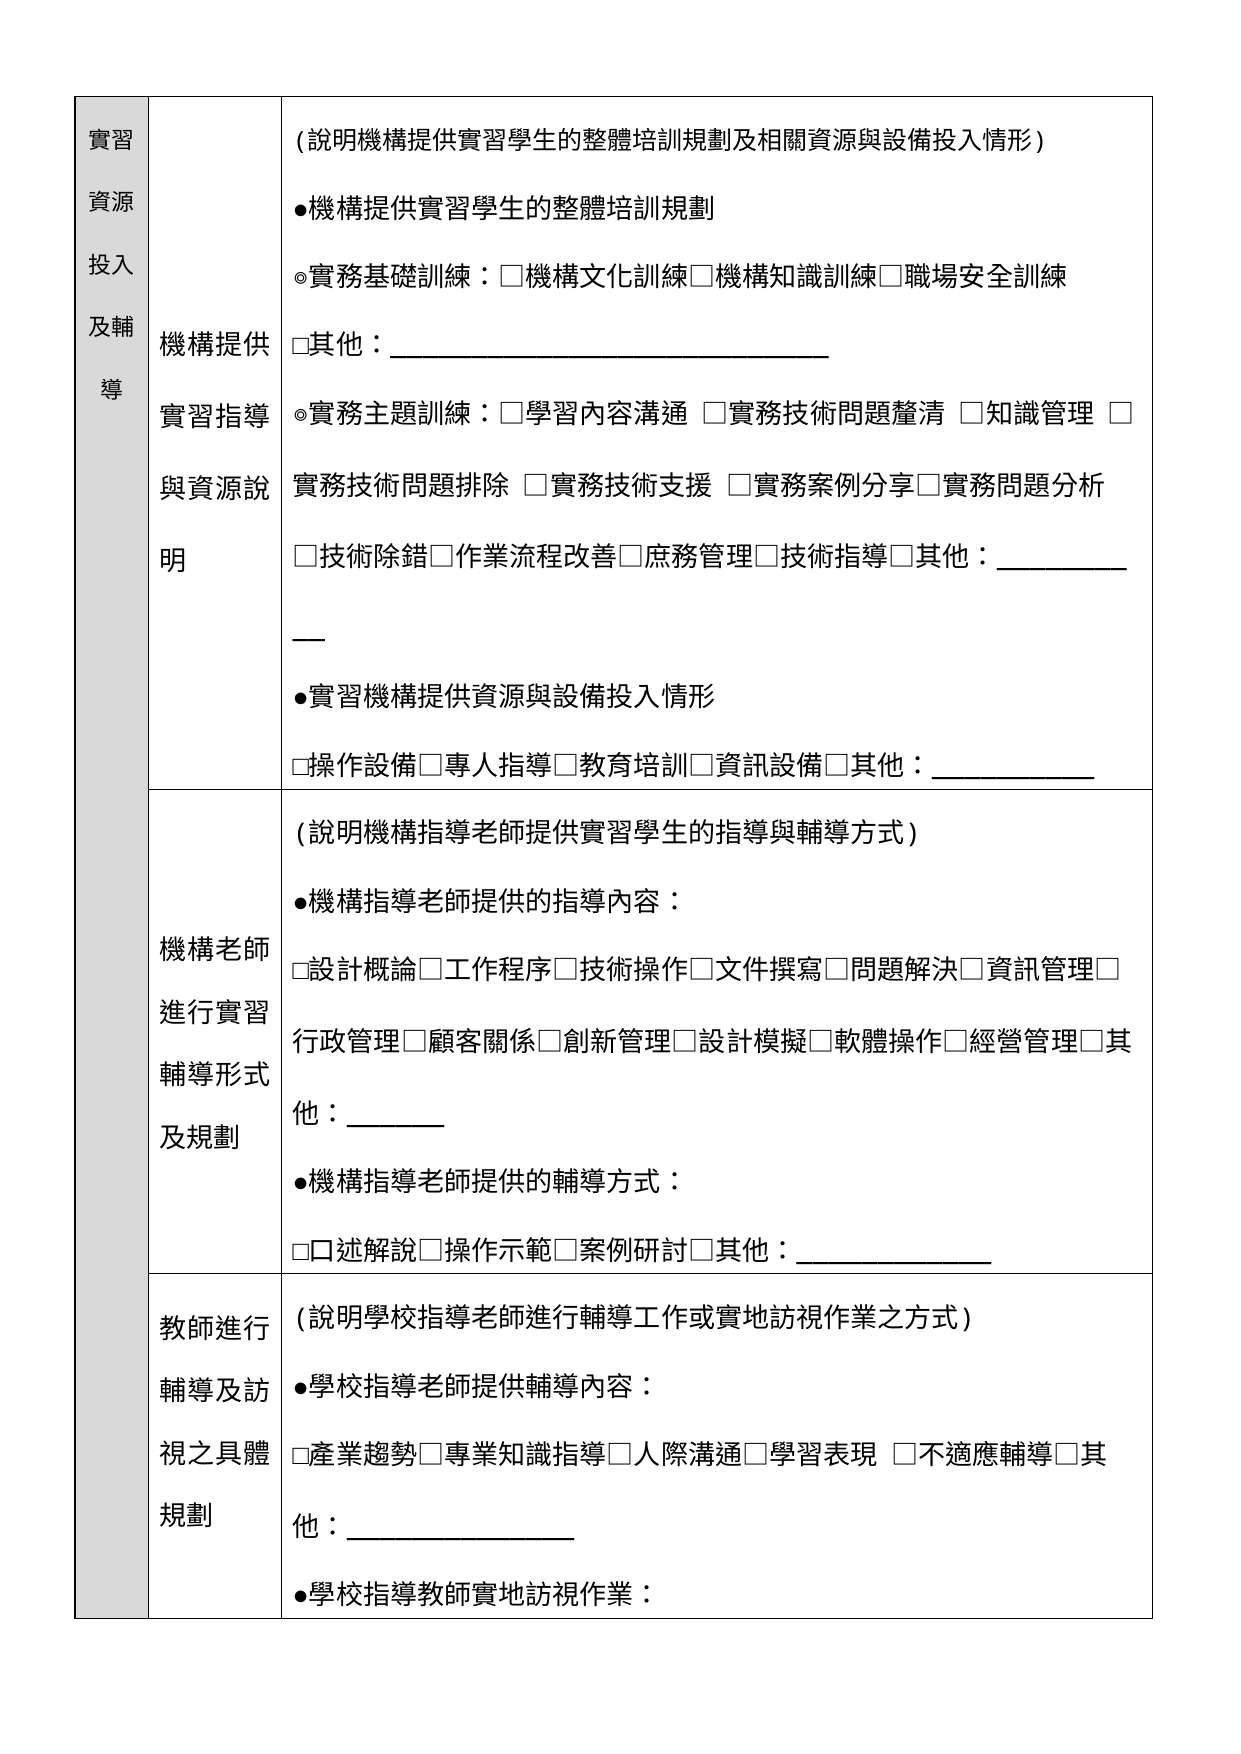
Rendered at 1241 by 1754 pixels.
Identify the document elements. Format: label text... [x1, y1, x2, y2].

table_cell (說明機構提供實習學生的整體培訓規劃及相關資源與設備投入情形) ●機構提供實習學生的整體培訓規劃 ◎實務基礎訓練：□機構文化訓練□機構知識訓練□職場安全訓練 □其他：___________________________ ◎實務主題訓練：□學習內容溝通 □實務技術問題釐清 □知識管理 □實務技術問題排除 □實務技術支援 □實務案例分享□實務問題分析 □技術除錯□作業流程改善□庶務管理□技術指導□其他：__________ ●實習機構提供資源與設備投入情形 □操作設備□專人指導□教育培訓□資訊設備□其他：__________ [282, 97, 1152, 788]
table_cell (說明機構指導老師提供實習學生的指導與輔導方式) ●機構指導老師提供的指導內容： □設計概論□工作程序□技術操作□文件撰寫□問題解決□資訊管理□行政管理□顧客關係□創新管理□設計模擬□軟體操作□經營管理□其他：______ ●機構指導老師提供的輔導方式： □口述解說□操作示範□案例研討□其他：____________ [282, 790, 1152, 1273]
table_cell 教師進行輔導及訪視之具體規劃 [149, 1274, 281, 1618]
table_cell 機構老師進行實習輔導形式及規劃 [149, 790, 281, 1273]
table_cell 實習資源投入及輔導 [76, 97, 148, 1618]
table_cell 機構提供實習指導與資源說明 [149, 97, 281, 788]
table_cell (說明學校指導老師進行輔導工作或實地訪視作業之方式) ●學校指導老師提供輔導內容： □產業趨勢□專業知識指導□人際溝通□學習表現 □不適應輔導□其他：______________ ●學校指導教師實地訪視作業： [282, 1274, 1152, 1618]
